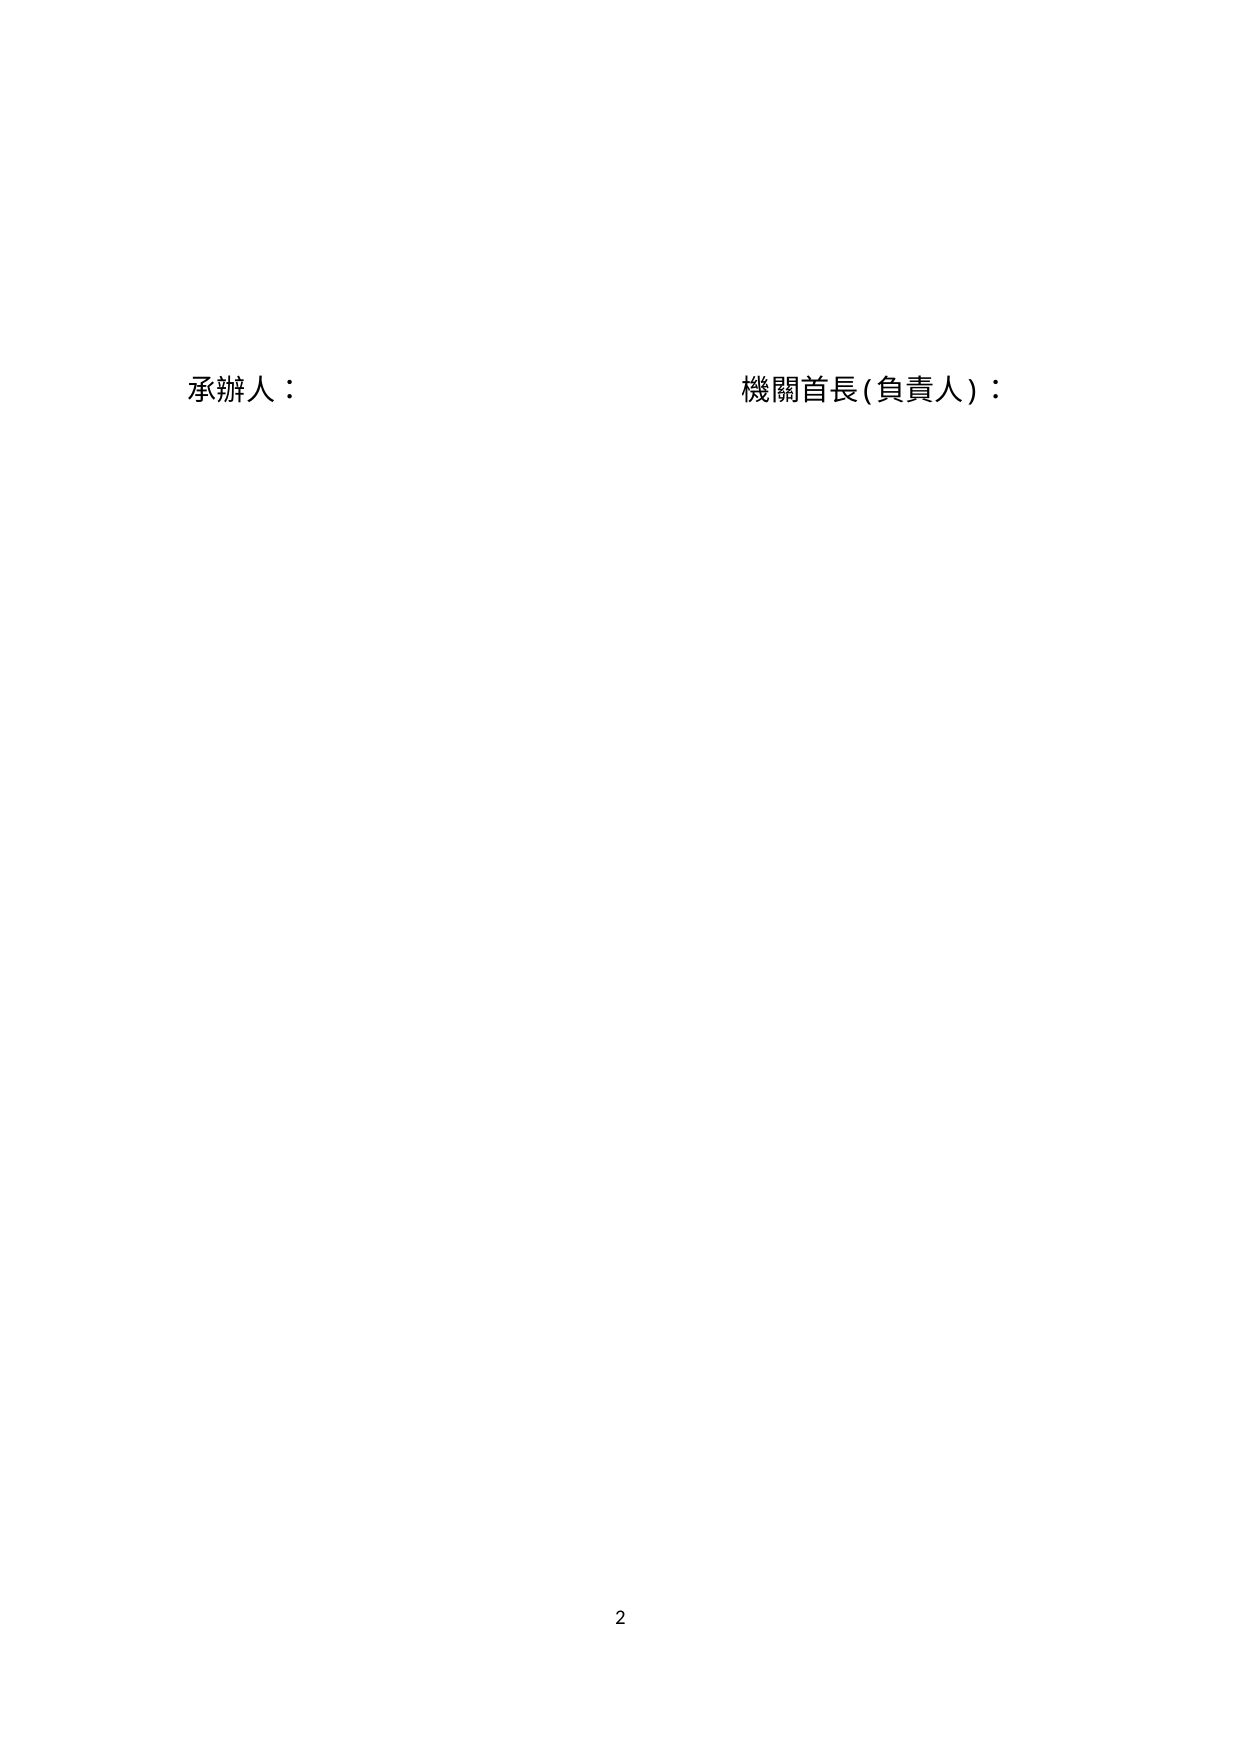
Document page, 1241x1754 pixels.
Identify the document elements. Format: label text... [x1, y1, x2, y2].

text 承辦人： 機關首長(負責人)： [187, 346, 1053, 409]
